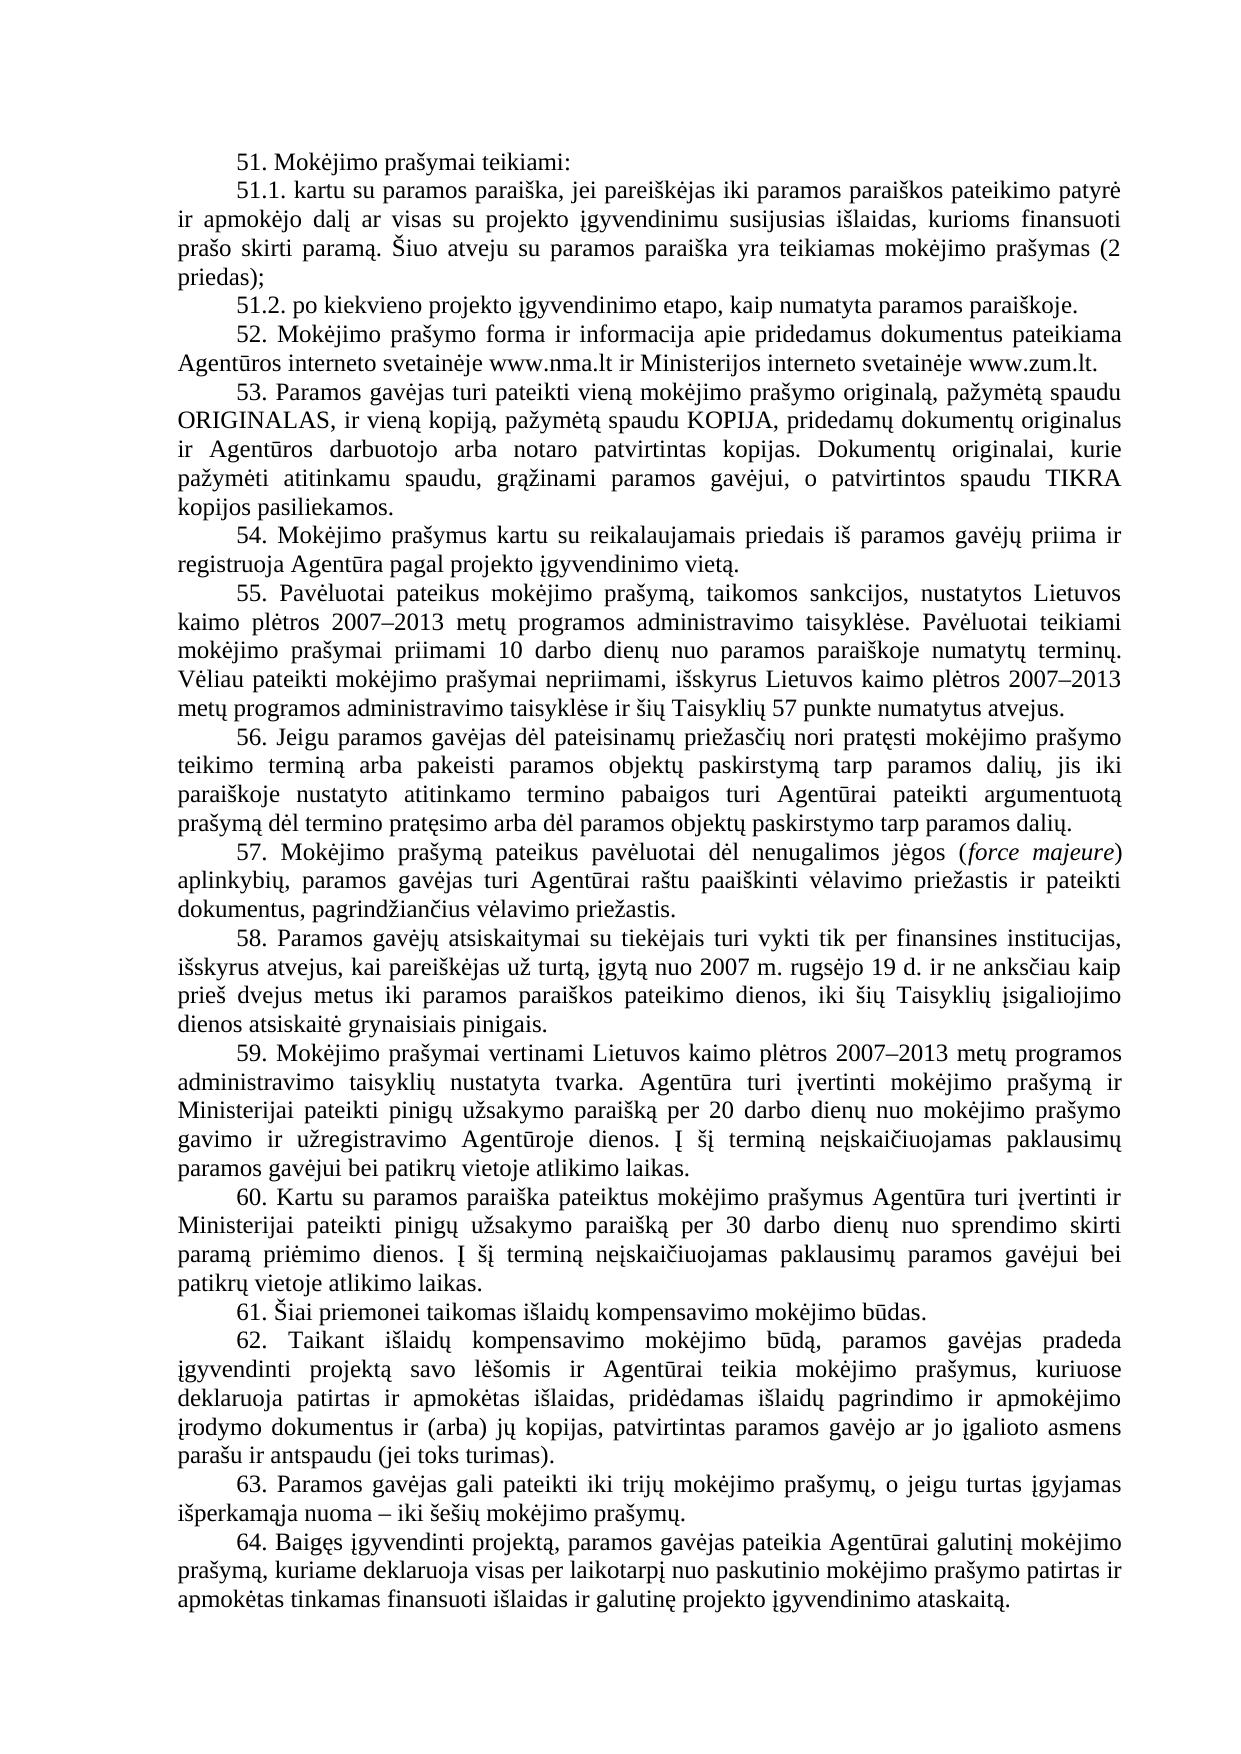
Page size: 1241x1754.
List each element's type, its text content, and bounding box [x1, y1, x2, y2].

text 55. Pavėluotai pateikus mokėjimo prašymą, taikomos sankcijos, nustatytos Lietuvos kaimo plėtros 2007–2013 metų programos administravimo taisyklėse. Pavėluotai teikiami mokėjimo prašymai priimami 10 darbo dienų nuo paramos paraiškoje numatytų terminų. Vėliau pateikti mokėjimo prašymai nepriimami, išskyrus Lietuvos kaimo plėtros 2007–2013 metų programos administravimo taisyklėse ir šių Taisyklių 57 punkte numatytus atvejus. [177, 578, 1122, 722]
text 54. Mokėjimo prašymus kartu su reikalaujamais priedais iš paramos gavėjų priima ir registruoja Agentūra pagal projekto įgyvendinimo vietą. [177, 521, 1122, 578]
text 56. Jeigu paramos gavėjas dėl pateisinamų priežasčių nori pratęsti mokėjimo prašymo teikimo terminą arba pakeisti paramos objektų paskirstymą tarp paramos dalių, jis iki paraiškoje nustatyto atitinkamo termino pabaigos turi Agentūrai pateikti argumentuotą prašymą dėl termino pratęsimo arba dėl paramos objektų paskirstymo tarp paramos dalių. [177, 722, 1122, 837]
text 52. Mokėjimo prašymo forma ir informacija apie pridedamus dokumentus pateikiama Agentūros interneto svetainėje www.nma.lt ir Ministerijos interneto svetainėje www.zum.lt. [177, 319, 1122, 377]
text 51.2. po kiekvieno projekto įgyvendinimo etapo, kaip numatyta paramos paraiškoje. [177, 291, 1122, 319]
text 64. Baigęs įgyvendinti projektą, paramos gavėjas pateikia Agentūrai galutinį mokėjimo prašymą, kuriame deklaruoja visas per laikotarpį nuo paskutinio mokėjimo prašymo patirtas ir apmokėtas tinkamas finansuoti išlaidas ir galutinę projekto įgyvendinimo ataskaitą. [177, 1527, 1122, 1613]
text 60. Kartu su paramos paraiška pateiktus mokėjimo prašymus Agentūra turi įvertinti ir Ministerijai pateikti pinigų užsakymo paraišką per 30 darbo dienų nuo sprendimo skirti paramą priėmimo dienos. Į šį terminą neįskaičiuojamas paklausimų paramos gavėjui bei patikrų vietoje atlikimo laikas. [177, 1182, 1122, 1297]
text 51. Mokėjimo prašymai teikiami: [177, 147, 1122, 176]
text 63. Paramos gavėjas gali pateikti iki trijų mokėjimo prašymų, o jeigu turtas įgyjamas išperkamąja nuoma – iki šešių mokėjimo prašymų. [177, 1469, 1122, 1527]
text 51.1. kartu su paramos paraiška, jei pareiškėjas iki paramos paraiškos pateikimo patyrė ir apmokėjo dalį ar visas su projekto įgyvendinimu susijusias išlaidas, kurioms finansuoti prašo skirti paramą. Šiuo atveju su paramos paraiška yra teikiamas mokėjimo prašymas (2 priedas); [177, 176, 1122, 291]
text 62. Taikant išlaidų kompensavimo mokėjimo būdą, paramos gavėjas pradeda įgyvendinti projektą savo lėšomis ir Agentūrai teikia mokėjimo prašymus, kuriuose deklaruoja patirtas ir apmokėtas išlaidas, pridėdamas išlaidų pagrindimo ir apmokėjimo įrodymo dokumentus ir (arba) jų kopijas, patvirtintas paramos gavėjo ar jo įgalioto asmens parašu ir antspaudu (jei toks turimas). [177, 1326, 1122, 1469]
text 57. Mokėjimo prašymą pateikus pavėluotai dėl nenugalimos jėgos (force majeure) aplinkybių, paramos gavėjas turi Agentūrai raštu paaiškinti vėlavimo priežastis ir pateikti dokumentus, pagrindžiančius vėlavimo priežastis. [177, 837, 1122, 923]
text 59. Mokėjimo prašymai vertinami Lietuvos kaimo plėtros 2007–2013 metų programos administravimo taisyklių nustatyta tvarka. Agentūra turi įvertinti mokėjimo prašymą ir Ministerijai pateikti pinigų užsakymo paraišką per 20 darbo dienų nuo mokėjimo prašymo gavimo ir užregistravimo Agentūroje dienos. Į šį terminą neįskaičiuojamas paklausimų paramos gavėjui bei patikrų vietoje atlikimo laikas. [177, 1038, 1122, 1182]
text 58. Paramos gavėjų atsiskaitymai su tiekėjais turi vykti tik per finansines institucijas, išskyrus atvejus, kai pareiškėjas už turtą, įgytą nuo 2007 m. rugsėjo 19 d. ir ne anksčiau kaip prieš dvejus metus iki paramos paraiškos pateikimo dienos, iki šių Taisyklių įsigaliojimo dienos atsiskaitė grynaisiais pinigais. [177, 923, 1122, 1038]
text 53. Paramos gavėjas turi pateikti vieną mokėjimo prašymo originalą, pažymėtą spaudu ORIGINALAS, ir vieną kopiją, pažymėtą spaudu KOPIJA, pridedamų dokumentų originalus ir Agentūros darbuotojo arba notaro patvirtintas kopijas. Dokumentų originalai, kurie pažymėti atitinkamu spaudu, grąžinami paramos gavėjui, o patvirtintos spaudu TIKRA kopijos pasiliekamos. [177, 377, 1122, 521]
text 61. Šiai priemonei taikomas išlaidų kompensavimo mokėjimo būdas. [177, 1297, 1122, 1326]
